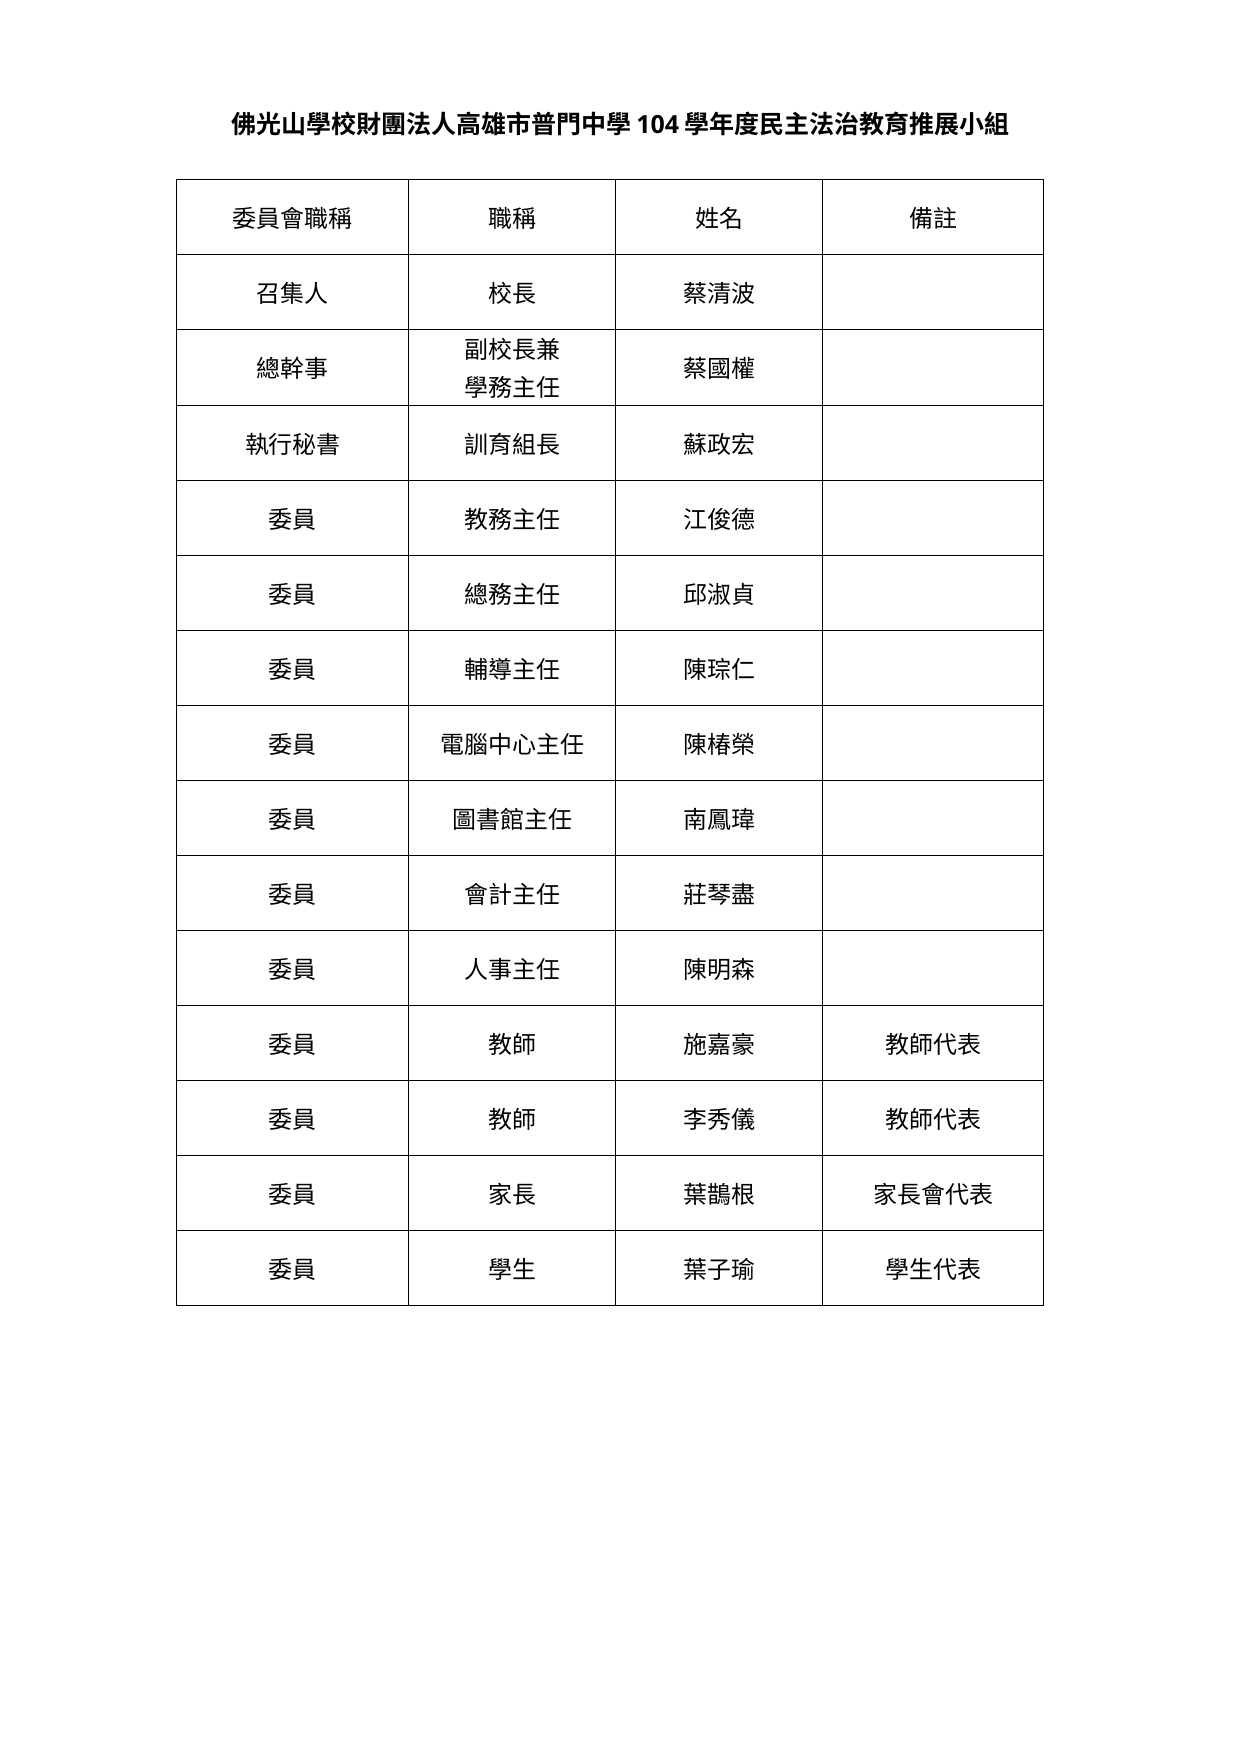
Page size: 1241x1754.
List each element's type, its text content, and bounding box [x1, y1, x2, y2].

table_cell 邱淑貞 [616, 556, 822, 630]
table_cell 學生 [409, 1231, 615, 1305]
table_cell 蘇政宏 [616, 406, 822, 480]
table_cell 輔導主任 [409, 631, 615, 705]
table_cell 校長 [409, 255, 615, 329]
table_cell [823, 556, 1043, 630]
table_cell [823, 706, 1043, 780]
table_cell 委員 [177, 1156, 408, 1230]
table_cell [823, 856, 1043, 930]
table_cell [823, 255, 1043, 329]
table_cell [823, 481, 1043, 555]
table_cell 執行秘書 [177, 406, 408, 480]
table_cell 家長會代表 [823, 1156, 1043, 1230]
table_cell 總幹事 [177, 330, 408, 405]
table_cell 南鳳瑋 [616, 781, 822, 855]
table_cell 人事主任 [409, 931, 615, 1005]
table_cell 電腦中心主任 [409, 706, 615, 780]
table_cell 教師 [409, 1081, 615, 1155]
table_cell 陳椿榮 [616, 706, 822, 780]
table_cell 陳琮仁 [616, 631, 822, 705]
table_cell 委員 [177, 856, 408, 930]
table_cell [823, 330, 1043, 405]
table_cell 教師 [409, 1006, 615, 1080]
table_cell 葉子瑜 [616, 1231, 822, 1305]
table_cell 蔡清波 [616, 255, 822, 329]
table_cell 蔡國權 [616, 330, 822, 405]
table_cell 教師代表 [823, 1006, 1043, 1080]
table_cell 圖書館主任 [409, 781, 615, 855]
table_cell 委員 [177, 481, 408, 555]
table_cell 莊琴盡 [616, 856, 822, 930]
table_cell [823, 406, 1043, 480]
table_cell 委員 [177, 706, 408, 780]
table_cell 委員 [177, 781, 408, 855]
table_cell 召集人 [177, 255, 408, 329]
table_header 職稱 [409, 180, 615, 254]
text 佛光山學校財團法人高雄市普門中學104學年度民主法治教育推展小組 [187, 104, 1053, 141]
table_cell 總務主任 [409, 556, 615, 630]
table_cell 會計主任 [409, 856, 615, 930]
table_cell [823, 931, 1043, 1005]
table_cell 家長 [409, 1156, 615, 1230]
table_cell 委員 [177, 931, 408, 1005]
table_cell [823, 781, 1043, 855]
table_cell 副校長兼 學務主任 [409, 330, 615, 405]
table_header 備註 [823, 180, 1043, 254]
table_cell 施嘉豪 [616, 1006, 822, 1080]
table_cell 教務主任 [409, 481, 615, 555]
table_cell [823, 631, 1043, 705]
table_cell 委員 [177, 631, 408, 705]
table_cell 委員 [177, 1081, 408, 1155]
table_header 委員會職稱 [177, 180, 408, 254]
table_cell 委員 [177, 556, 408, 630]
table_cell 教師代表 [823, 1081, 1043, 1155]
table_cell 江俊德 [616, 481, 822, 555]
table_cell 李秀儀 [616, 1081, 822, 1155]
table_header 姓名 [616, 180, 822, 254]
table_cell 陳明森 [616, 931, 822, 1005]
table_cell 委員 [177, 1006, 408, 1080]
table_cell 學生代表 [823, 1231, 1043, 1305]
table_cell 訓育組長 [409, 406, 615, 480]
table_cell 葉鵲根 [616, 1156, 822, 1230]
table_cell 委員 [177, 1231, 408, 1305]
